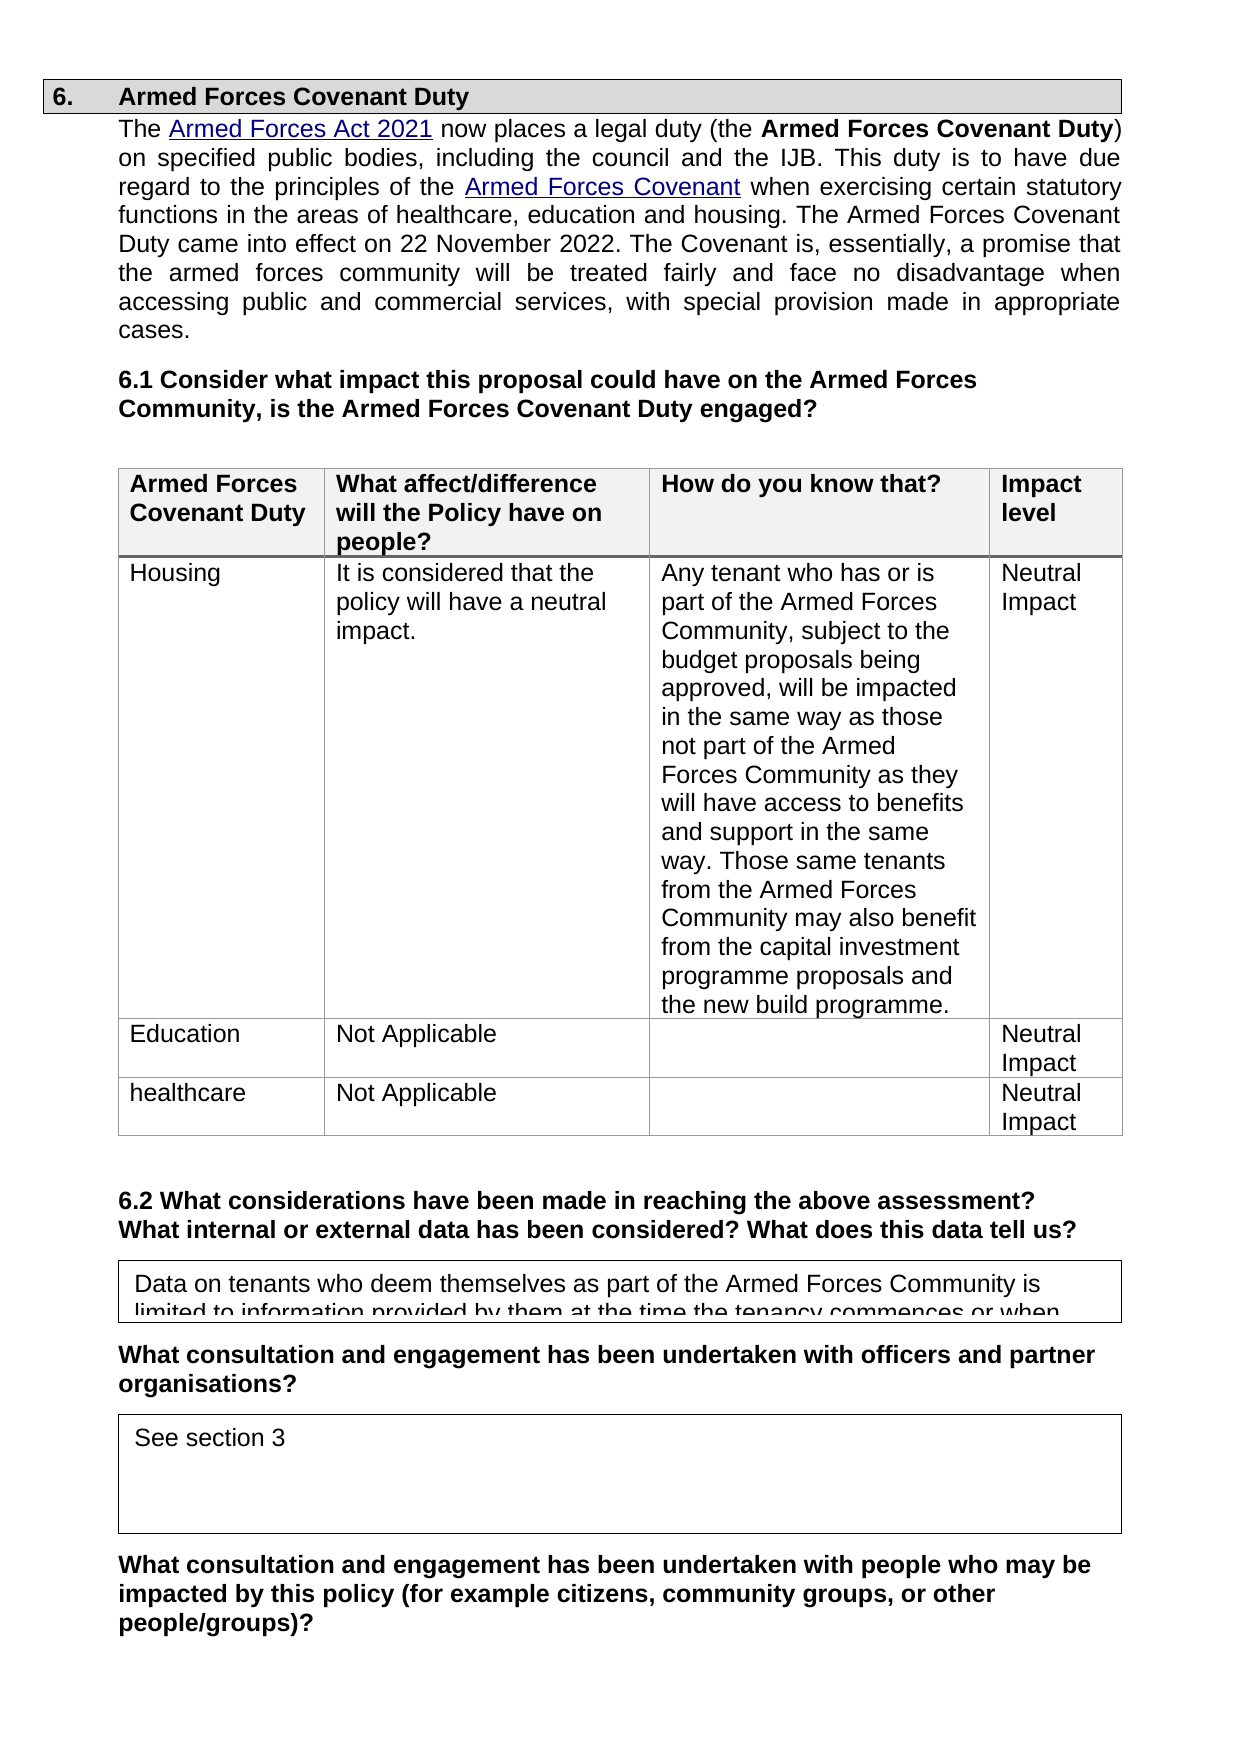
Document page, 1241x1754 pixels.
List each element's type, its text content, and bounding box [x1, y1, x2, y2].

text What consultation and engagement has been undertaken with officers and partner organisations? [118, 1340, 1122, 1397]
text See section 3 [134, 1423, 1106, 1451]
table_cell Neutral Impact [990, 558, 1122, 1018]
table_cell healthcare [119, 1078, 324, 1135]
table_cell It is considered that the policy will have a neutral impact. [325, 558, 649, 1018]
table_header Impact level [990, 469, 1122, 555]
table_header Armed Forces Covenant Duty [119, 469, 324, 555]
table_cell [650, 1019, 989, 1077]
text Data on tenants who deem themselves as part of the Armed Forces Community is limited to information provided by them at the time the tenancy commences or when someone provides this information when seeking advice on applying for a house or as part of any tenancy discussion with relevant officers. [134, 1269, 1106, 1315]
subtitle Armed Forces Covenant Duty [44, 80, 1121, 113]
text The Armed Forces Act 2021 now places a legal duty (the Armed Forces Covenant Duty) on specified public bodies, including the council and the IJB. This duty is to have due regard to the principles of the Armed Forces Covenant when exercising certain statutory functions in the areas of healthcare, education and housing. The Armed Forces Covenant Duty came into effect on 22 November 2022. The Covenant is, essentially, a promise that the armed forces community will be treated fairly and face no disadvantage when accessing public and commercial services, with special provision made in appropriate cases. [118, 114, 1122, 344]
text What internal or external data has been considered? What does this data tell us? [118, 1215, 1122, 1243]
table_cell Neutral Impact [990, 1078, 1122, 1135]
subtitle 6.1 Consider what impact this proposal could have on the Armed Forces Community, is the Armed Forces Covenant Duty engaged? [118, 365, 1122, 422]
table_cell Any tenant who has or is part of the Armed Forces Community, subject to the budget proposals being approved, will be impacted in the same way as those not part of the Armed Forces Community as they will have access to benefits and support in the same way. Those same tenants from the Armed Forces Community may also benefit from the capital investment programme proposals and the new build programme. [650, 558, 989, 1018]
text What consultation and engagement has been undertaken with people who may be impacted by this policy (for example citizens, community groups, or other people/groups)? [118, 1550, 1122, 1637]
table_header What affect/difference will the Policy have on people? [325, 469, 649, 555]
table_cell Not Applicable [325, 1078, 649, 1135]
table_cell Not Applicable [325, 1019, 649, 1077]
table_cell Neutral Impact [990, 1019, 1122, 1077]
table_cell Education [119, 1019, 324, 1077]
table_cell [650, 1078, 989, 1135]
subtitle 6.2 What considerations have been made in reaching the above assessment? [118, 1186, 1122, 1215]
table_header How do you know that? [650, 469, 989, 555]
table_cell Housing [119, 558, 324, 1018]
